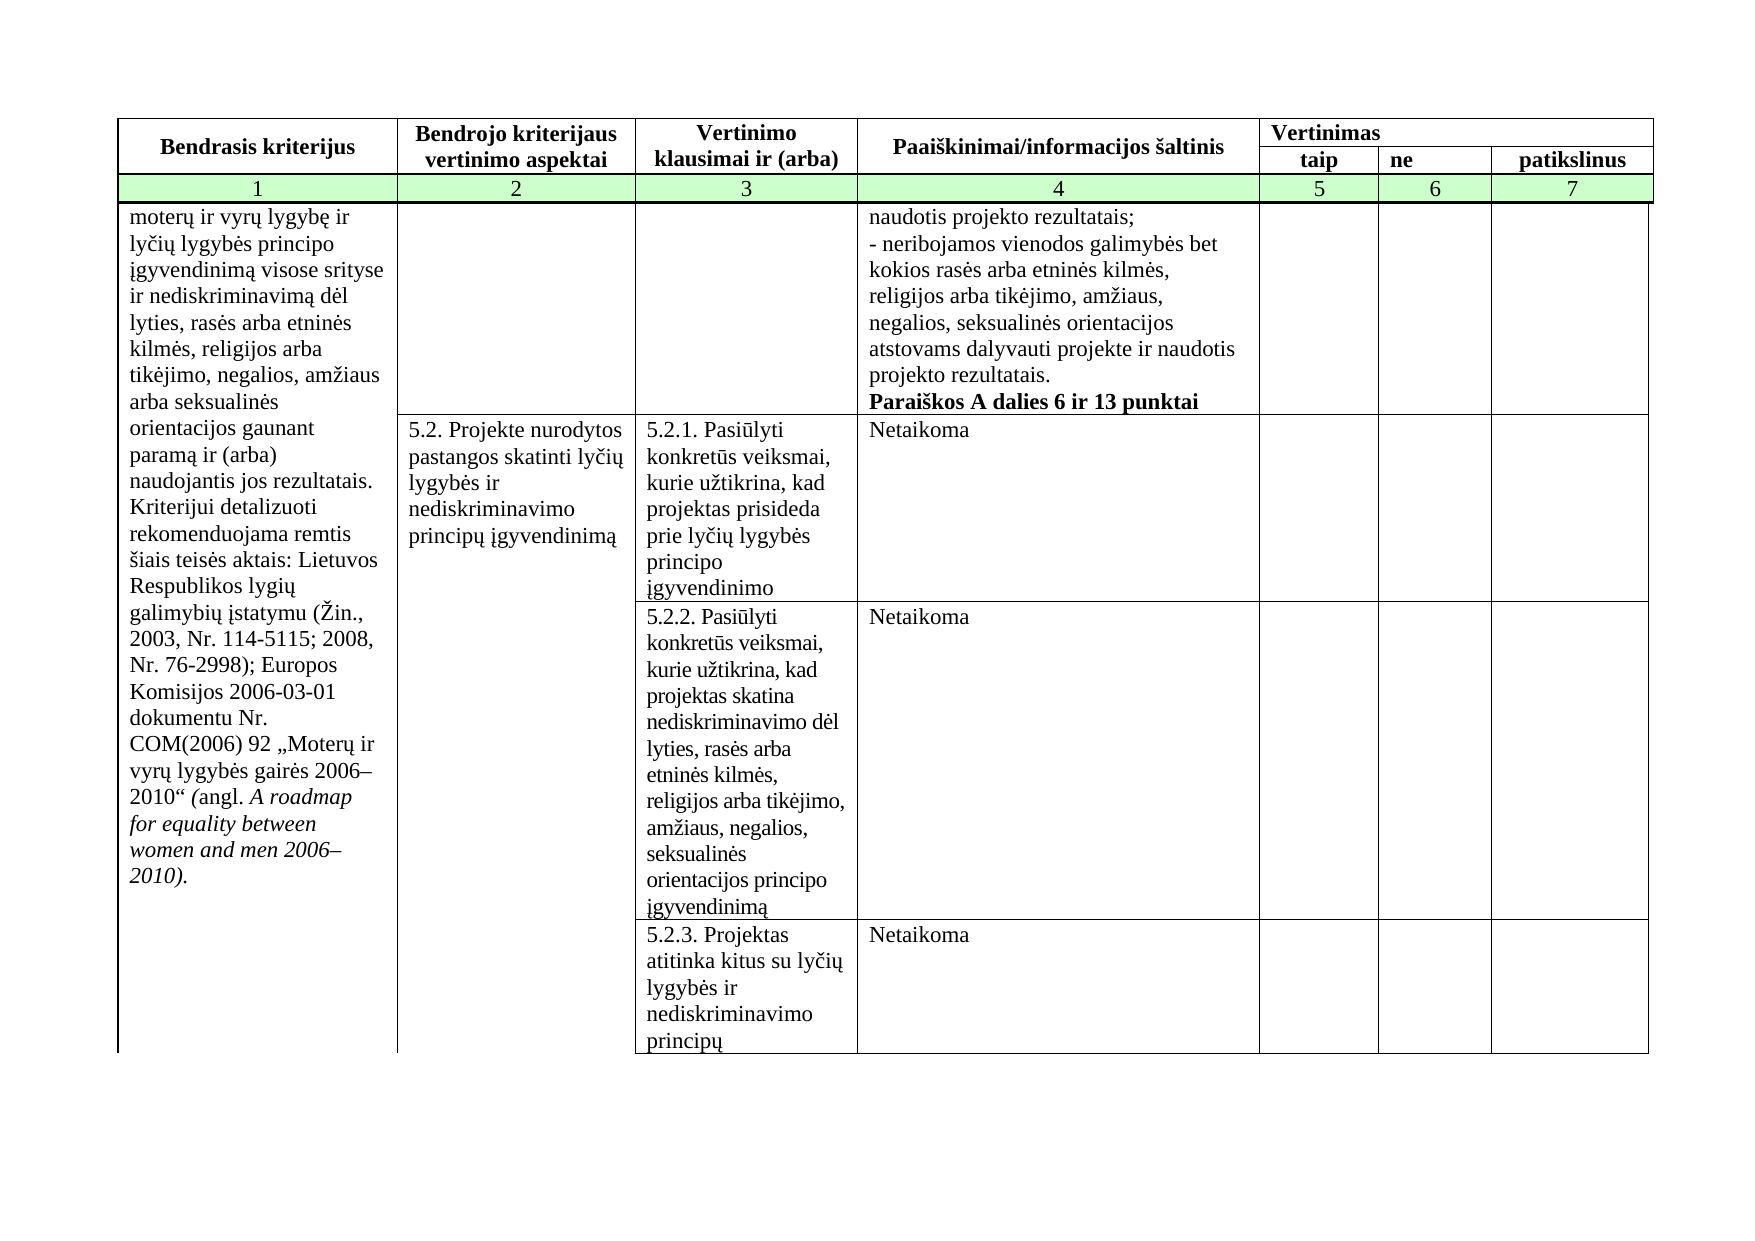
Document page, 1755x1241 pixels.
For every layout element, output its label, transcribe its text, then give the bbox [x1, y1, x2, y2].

table_cell [1649, 601, 1653, 919]
table_cell taip [1260, 147, 1378, 173]
table_header Bendrasis kriterijus [119, 119, 397, 173]
table_cell 2 [398, 175, 635, 201]
table_cell naudotis projekto rezultatais; - neribojamos vienodos galimybės bet kokios rasės arba etninės kilmės, religijos arba tikėjimo, amžiaus, negalios, seksualinės orientacijos atstovams dalyvauti projekte ir naudotis projekto rezultatais. Paraiškos A dalies 6 ir 13 punktai [858, 204, 1259, 414]
table_cell 5 [1260, 175, 1378, 201]
table_cell [1492, 602, 1648, 919]
table_cell [1260, 415, 1378, 601]
table_cell patikslinus [1492, 147, 1653, 173]
table_cell Netaikoma [858, 415, 1259, 601]
table_cell [1379, 920, 1491, 1053]
table_cell ne [1379, 147, 1491, 173]
table_cell [1260, 920, 1378, 1053]
table_header Vertinimo klausimai ir (arba) teiginiai [636, 119, 857, 173]
table_header Bendrojo kriterijaus vertinimo aspektai [398, 119, 635, 173]
table_cell Netaikoma [858, 602, 1259, 919]
table_cell [1379, 415, 1491, 601]
table_cell [1492, 415, 1648, 601]
table_cell 4 [858, 175, 1259, 201]
table_cell 3 [636, 175, 857, 201]
table_cell 5.2.1. Pasiūlyti konkretūs veiksmai, kurie užtikrina, kad projektas prisideda prie lyčių lygybės principo įgyvendinimo [636, 415, 857, 601]
table_cell [1260, 602, 1378, 919]
table_header Paaiškinimai/informacijos šaltinis [858, 119, 1259, 173]
table_header Vertinimas [1260, 119, 1653, 146]
table_cell 5.2. Projekte nurodytos pastangos skatinti lyčių lygybės ir nediskriminavimo principų įgyvendinimą [398, 415, 635, 1053]
table_cell [1492, 204, 1648, 414]
table_cell Netaikoma [858, 920, 1259, 1053]
table_cell [398, 204, 635, 414]
table_cell [1379, 204, 1491, 414]
table_cell 5.2.2. Pasiūlyti konkretūs veiksmai, kurie užtikrina, kad projektas skatina nediskriminavimo dėl lyties, rasės arba etninės kilmės, religijos arba tikėjimo, amžiaus, negalios, seksualinės orientacijos principo įgyvendinimą [636, 602, 857, 919]
table_cell [636, 204, 857, 414]
table_cell 6 [1379, 175, 1491, 201]
table_cell [1492, 920, 1648, 1053]
table_cell [1260, 204, 1378, 414]
table_cell 5.2.3. Projektas atitinka kitus su lyčių lygybės ir nediskriminavimo principų [636, 920, 857, 1053]
table_cell [1379, 602, 1491, 919]
table_cell [1649, 204, 1653, 414]
table_cell moterų ir vyrų lygybę ir lyčių lygybės principo įgyvendinimą visose srityse ir nediskriminavimą dėl lyties, rasės arba etninės kilmės, religijos arba tikėjimo, negalios, amžiaus arba seksualinės orientacijos gaunant paramą ir (arba) naudojantis jos rezultatais. Kriterijui detalizuoti rekomenduojama remtis šiais teisės aktais: Lietuvos Respublikos lygių galimybių įstatymu (Žin., 2003, Nr. 114-5115; 2008, Nr. 76-2998); Europos Komisijos 2006-03-01 dokumentu Nr. COM(2006) 92 „Moterų ir vyrų lygybės gairės 2006–2010“ (angl. A roadmap for equality between women and men 2006–2010). [119, 204, 397, 1053]
table_cell 1 [119, 175, 397, 201]
table_cell 7 [1492, 175, 1653, 201]
table_cell [1649, 919, 1653, 1053]
table_cell [1649, 414, 1653, 601]
